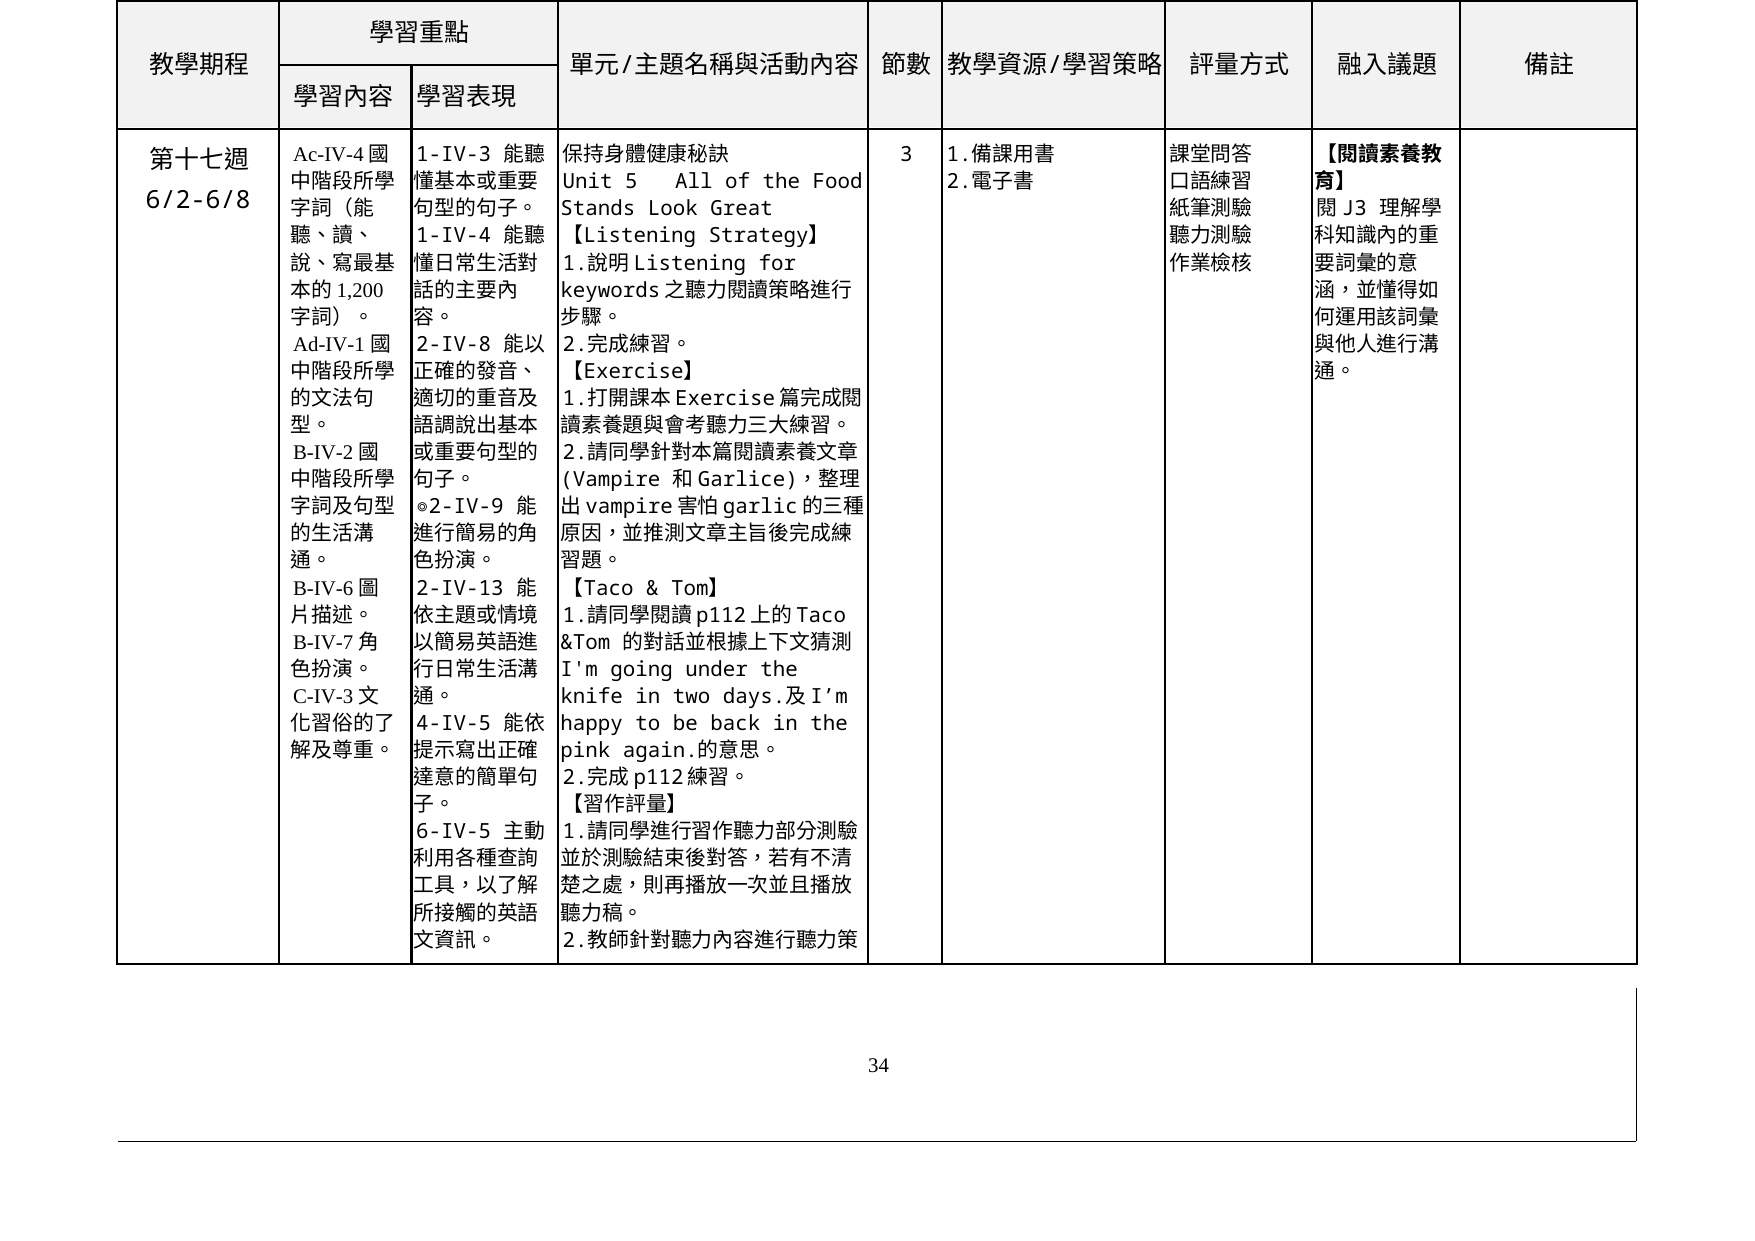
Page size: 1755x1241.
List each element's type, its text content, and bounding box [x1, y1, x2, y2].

table_cell 3 [869, 130, 941, 963]
table_header 教學資源/學習策略 [943, 2, 1164, 127]
table_header 教學期程 [118, 2, 278, 127]
table_cell 1.備課用書 2.電子書 [943, 130, 1164, 963]
table_cell Ac-IV-4 國中階段所學字詞（能聽、讀、說、寫最基本的1,200字詞）。 Ad-IV-1 國中階段所學的文法句型。 B-IV-2 國中階段所學字詞及句型的生活溝通。 B-IV-6 圖片描述。 B-IV-7 角色扮演。 C-IV-3 文化習俗的了解及尊重。 [280, 130, 410, 963]
table_cell 學習表現 [413, 66, 557, 127]
table_cell 1-IV-3 能聽懂基本或重要句型的句子。 1-IV-4 能聽懂日常生活對話的主要內容。 2-IV-8 能以正確的發音、適切的重音及語調說出基本或重要句型的句子。 ◎2-IV-9 能進行簡易的角色扮演。 2-IV-13 能依主題或情境以簡易英語進行日常生活溝通。 4-IV-5 能依提示寫出正確達意的簡單句子。 6-IV-5 主動利用各種查詢工具，以了解所接觸的英語文資訊。 [413, 130, 557, 963]
table_cell 課堂問答 口語練習 紙筆測驗 聽力測驗 作業檢核 [1166, 130, 1311, 963]
table_cell 保持身體健康秘訣 Unit 5 All of the Food Stands Look Great 【Listening Strategy】 1.說明Listening for keywords之聽力閱讀策略進行步驟。 2.完成練習。 【Exercise】 1.打開課本Exercise篇完成閱讀素養題與會考聽力三大練習。 2.請同學針對本篇閱讀素養文章(Vampire 和Garlice)，整理出vampire害怕garlic的三種原因，並推測文章主旨後完成練習題。 【Taco & Tom】 1.請同學閱讀p112上的Taco &Tom 的對話並根據上下文猜測I'm going under the knife in two days.及I’m happy to be back in the pink again.的意思。 2.完成p112練習。 【習作評量】 1.請同學進行習作聽力部分測驗並於測驗結束後對答，若有不清楚之處，則再播放一次並且播放聽力稿。 2.教師針對聽力內容進行聽力策 [559, 130, 867, 963]
table_header 備註 [1461, 2, 1636, 127]
table_header 單元/主題名稱與活動內容 [559, 2, 867, 127]
table_cell [1461, 130, 1636, 963]
table_header 節數 [869, 2, 941, 127]
table_cell 學習內容 [280, 66, 410, 127]
table_header 融入議題 [1313, 2, 1459, 127]
table_cell 【閱讀素養教育】 閱J3 理解學科知識內的重要詞彙的意涵，並懂得如何運用該詞彙與他人進行溝通。 [1313, 130, 1459, 963]
table_header 學習重點 [280, 2, 557, 64]
table_cell 第十七週6/2-6/8 [118, 130, 278, 963]
table_header 評量方式 [1166, 2, 1311, 127]
